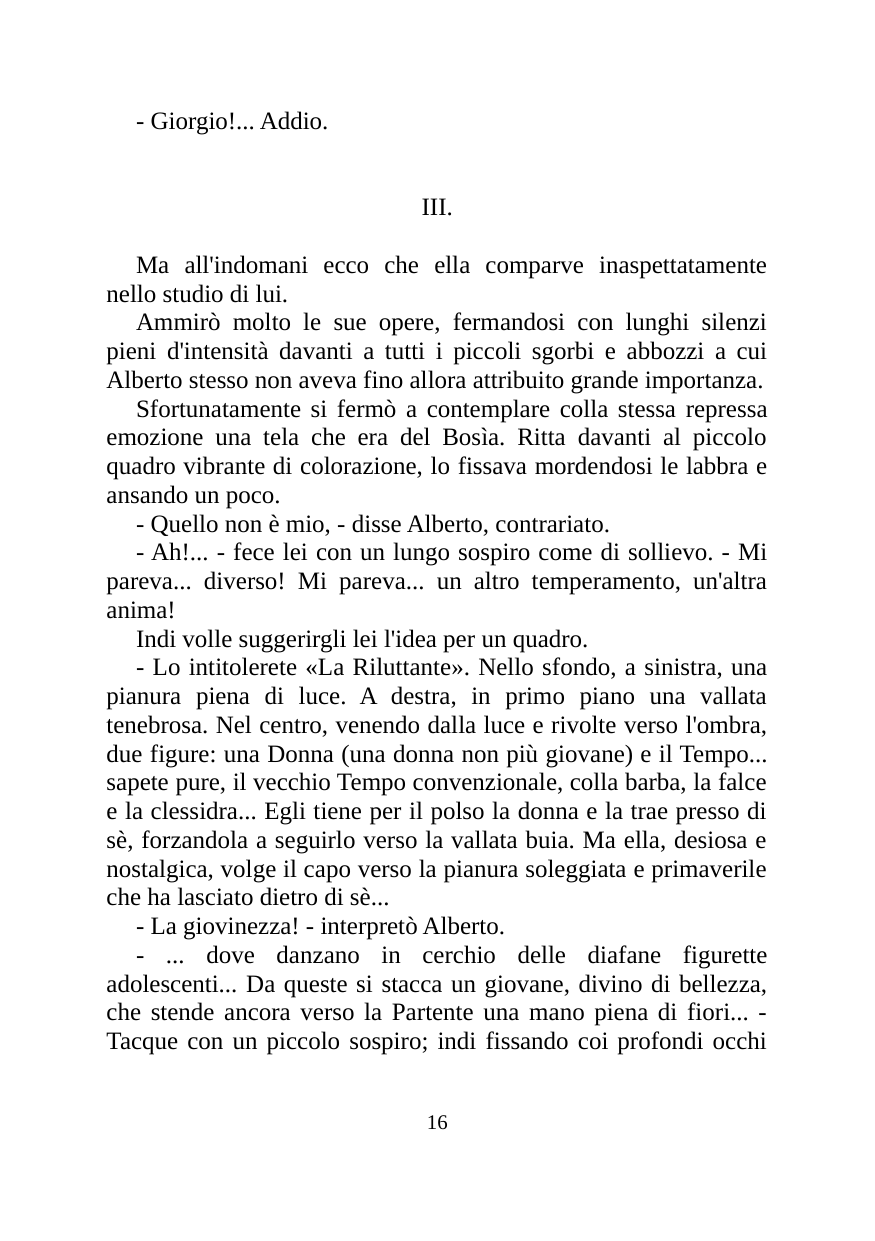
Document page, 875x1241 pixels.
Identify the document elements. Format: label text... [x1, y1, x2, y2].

text - ... dove danzano in cerchio delle diafane figurette adolescenti... Da queste si stacca un giovane, divino di bellezza, che stende ancora verso la Partente una mano piena di fiori... - Tacque con un piccolo sospiro; indi fissando coi profondi occhi [106, 940, 768, 1055]
text - La giovinezza! - interpretò Alberto. [106, 911, 768, 940]
text - Ah!... - fece lei con un lungo sospiro come di sollievo. - Mi pareva... diverso! Mi pareva... un altro temperamento, un'altra anima! [106, 537, 768, 624]
text Sfortunatamente si fermò a contemplare colla stessa repressa emozione una tela che era del Bosìa. Ritta davanti al piccolo quadro vibrante di colorazione, lo fissava mordendosi le labbra e ansando un poco. [106, 394, 768, 509]
text Ma all'indomani ecco che ella comparve inaspettatamente nello studio di lui. [106, 250, 768, 307]
text - Lo intitolerete «La Riluttante». Nello sfondo, a sinistra, una pianura piena di luce. A destra, in primo piano una vallata tenebrosa. Nel centro, venendo dalla luce e rivolte verso l'ombra, due figure: una Donna (una donna non più giovane) e il Tempo... sapete pure, il vecchio Tempo convenzionale, colla barba, la falce e la clessidra... Egli tiene per il polso la donna e la trae presso di sè, forzandola a seguirlo verso la vallata buia. Ma ella, desiosa e nostalgica, volge il capo verso la pianura soleggiata e primaverile che ha lasciato dietro di sè... [106, 652, 768, 911]
text III. [106, 192, 768, 221]
text Ammirò molto le sue opere, fermandosi con lunghi silenzi pieni d'intensità davanti a tutti i piccoli sgorbi e abbozzi a cui Alberto stesso non aveva fino allora attribuito grande importanza. [106, 307, 768, 394]
text - Giorgio!... Addio. [106, 106, 768, 135]
text Indi volle suggerirgli lei l'idea per un quadro. [106, 624, 768, 652]
text - Quello non è mio, - disse Alberto, contrariato. [106, 509, 768, 537]
